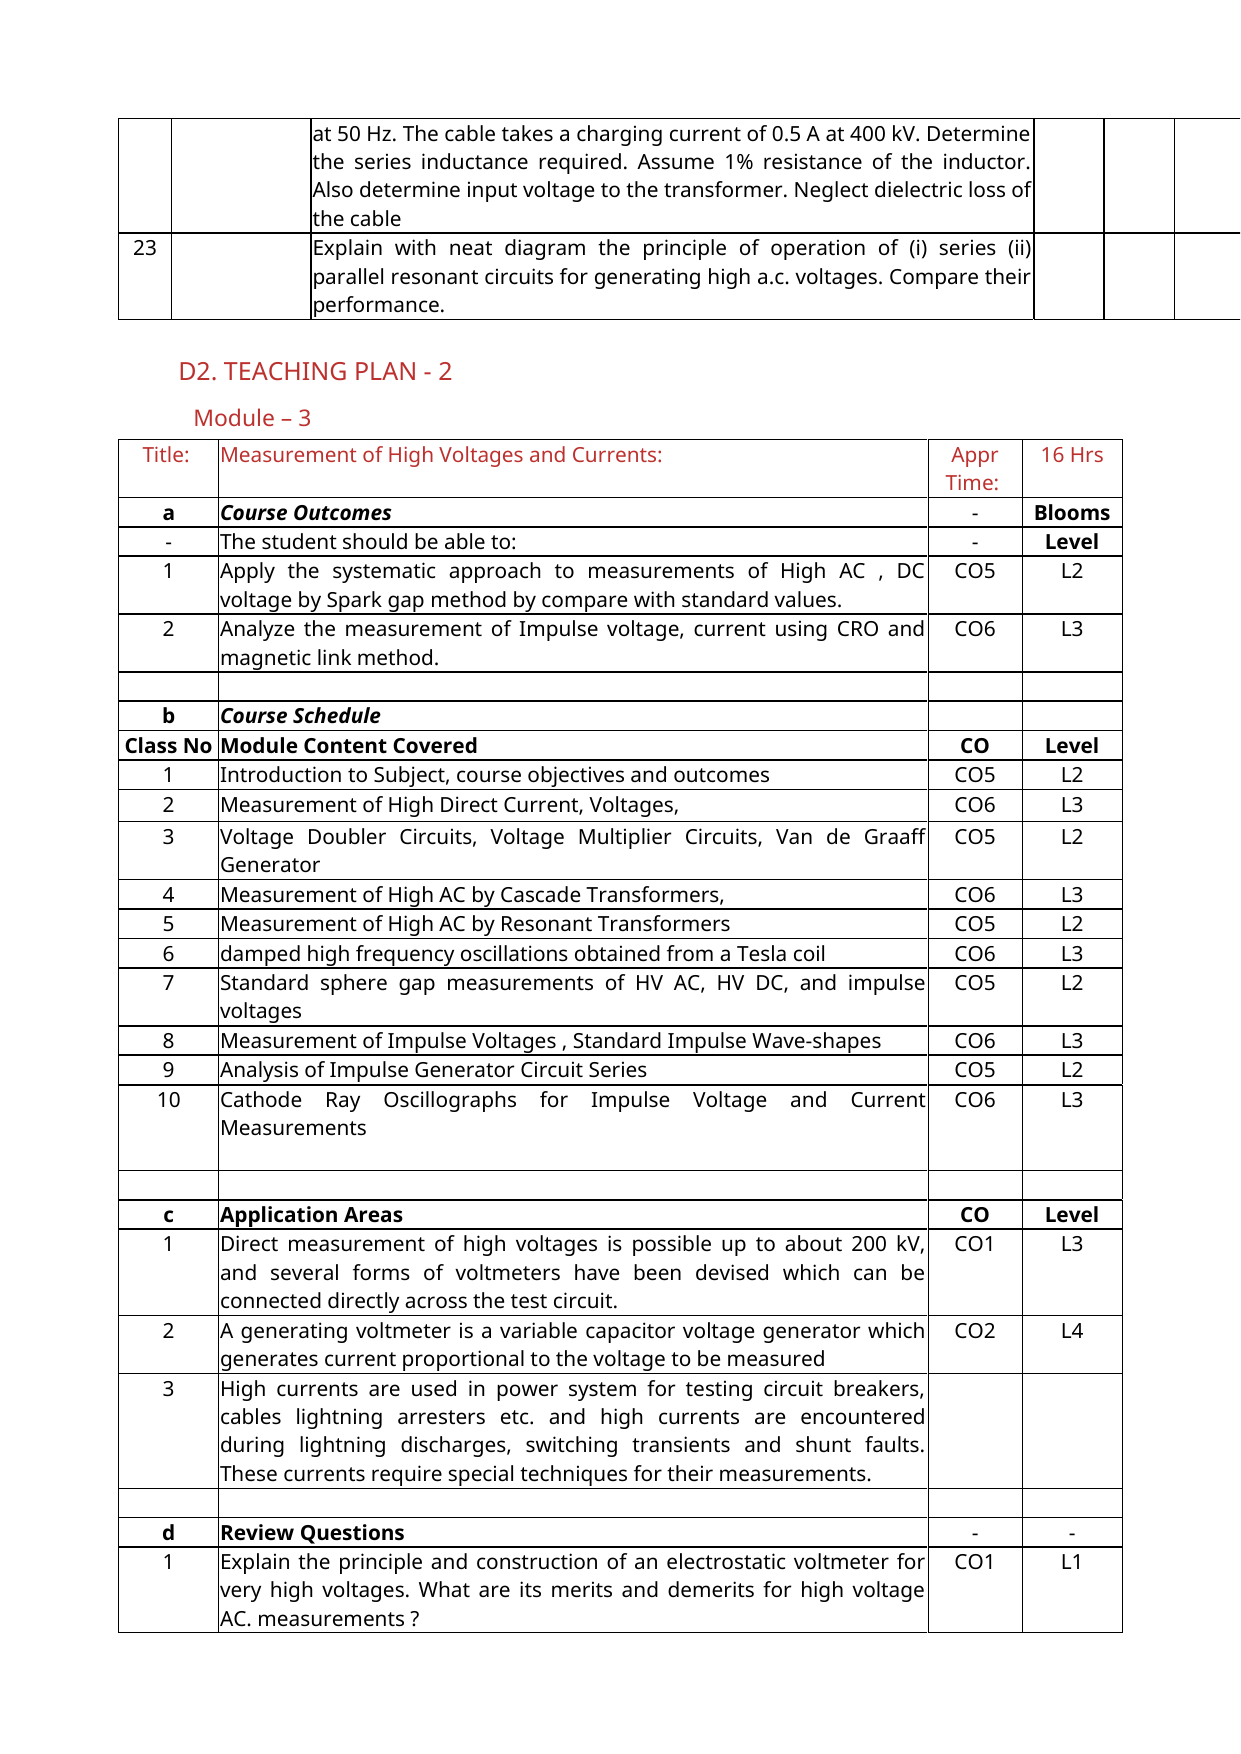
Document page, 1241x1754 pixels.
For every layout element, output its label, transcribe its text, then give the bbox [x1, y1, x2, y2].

table_cell - [119, 528, 218, 555]
table_cell Level [1023, 528, 1122, 555]
table_cell CO5 [929, 761, 1022, 789]
table_cell Direct measurement of high voltages is possible up to about 200 kV, and several forms of voltmeters have been devised which can be connected directly across the test circuit. [219, 1230, 927, 1315]
table_cell L3 [1023, 615, 1122, 671]
table_cell a [119, 498, 218, 526]
table_cell Course Outcomes [219, 498, 927, 526]
table_cell L3 [1023, 1230, 1122, 1315]
table_cell d [119, 1518, 218, 1546]
table_cell Analysis of Impulse Generator Circuit Series [219, 1056, 927, 1084]
table_cell [1023, 1171, 1122, 1199]
table_cell CO5 [929, 557, 1022, 613]
table_cell 1 [119, 1230, 218, 1315]
table_header Measurement of High Voltages and Currents: [219, 440, 927, 497]
table_cell [219, 1489, 927, 1517]
table_cell [119, 119, 171, 232]
table_cell Measurement of High Direct Current, Voltages, [219, 790, 927, 821]
table_cell Level [1023, 1201, 1122, 1228]
table_cell - [929, 1518, 1022, 1546]
table_header 16 Hrs [1023, 440, 1122, 497]
table_cell [1023, 1374, 1122, 1488]
table_header Title: [119, 440, 218, 497]
table_cell L2 [1023, 1056, 1122, 1084]
table_cell CO6 [929, 880, 1022, 908]
table_cell 10 [119, 1086, 218, 1170]
table_cell CO1 [929, 1230, 1022, 1315]
table_cell [929, 702, 1022, 730]
table_cell 1 [119, 557, 218, 613]
table_cell at 50 Hz. The cable takes a charging current of 0.5 A at 400 kV. Determine the series inductance required. Assume 1% resistance of the inductor. Also determine input voltage to the transformer. Neglect dielectric loss of the cable [312, 119, 1033, 232]
table_cell L4 [1023, 1316, 1122, 1373]
table_cell 9 [119, 1056, 218, 1084]
table_cell Explain with neat diagram the principle of operation of (i) series (ii) parallel resonant circuits for generating high a.c. voltages. Compare their performance. [312, 234, 1033, 319]
table_cell Blooms [1023, 498, 1122, 526]
table_cell c [119, 1201, 218, 1228]
table_cell Apply the systematic approach to measurements of High AC , DC voltage by Spark gap method by compare with standard values. [219, 557, 927, 613]
table_cell Module Content Covered [219, 731, 927, 759]
table_cell L3 [1023, 1027, 1122, 1054]
table_cell [219, 1171, 927, 1199]
table_cell [1105, 234, 1174, 319]
table_cell CO5 [929, 910, 1022, 938]
table_cell [1175, 234, 1240, 319]
table_cell [1023, 1489, 1122, 1517]
table_cell CO5 [929, 969, 1022, 1025]
table_cell 7 [119, 969, 218, 1025]
table_cell - [929, 498, 1022, 526]
table_cell [172, 234, 310, 319]
table_cell 5 [119, 910, 218, 938]
table_cell [1105, 119, 1174, 232]
table_cell [929, 1171, 1022, 1199]
table_header Appr Time: [929, 440, 1022, 497]
table_cell L2 [1023, 761, 1122, 789]
text Module – 3 [118, 399, 1122, 433]
table_cell The student should be able to: [219, 528, 927, 555]
table_cell 2 [119, 790, 218, 821]
table_cell CO6 [929, 615, 1022, 671]
table_cell Application Areas [219, 1201, 927, 1228]
table_cell CO6 [929, 790, 1022, 821]
table_cell 2 [119, 1316, 218, 1373]
table_cell CO5 [929, 1056, 1022, 1084]
table_cell L2 [1023, 969, 1122, 1025]
table_cell [929, 1374, 1022, 1488]
table_cell CO [929, 1201, 1022, 1228]
table_cell [219, 673, 927, 700]
table_cell [929, 673, 1022, 700]
table_cell High currents are used in power system for testing circuit breakers, cables lightning arresters etc. and high currents are encountered during lightning discharges, switching transients and shunt faults. These currents require special techniques for their measurements. [219, 1374, 927, 1488]
table_cell - [1023, 1518, 1122, 1546]
table_cell L3 [1023, 1086, 1122, 1170]
table_cell 3 [119, 1374, 218, 1488]
table_cell [1023, 673, 1122, 700]
table_cell 2 [119, 615, 218, 671]
table_cell [119, 1489, 218, 1517]
table_cell Measurement of Impulse Voltages , Standard Impulse Wave-shapes [219, 1027, 927, 1054]
table_cell 1 [119, 1548, 218, 1632]
table_cell 4 [119, 880, 218, 908]
table_cell [119, 1171, 218, 1199]
table_cell Course Schedule [219, 702, 927, 730]
table_cell L2 [1023, 557, 1122, 613]
table_cell 23 [119, 234, 171, 319]
table_cell L3 [1023, 880, 1122, 908]
table_cell Measurement of High AC by Resonant Transformers [219, 910, 927, 938]
table_cell CO6 [929, 1027, 1022, 1054]
table_cell Voltage Doubler Circuits, Voltage Multiplier Circuits, Van de Graaff Generator [219, 822, 927, 879]
table_cell damped high frequency oscillations obtained from a Tesla coil [219, 939, 927, 967]
table_cell - [929, 528, 1022, 555]
table_cell L3 [1023, 790, 1122, 821]
table_cell [1035, 234, 1103, 319]
table_cell Standard sphere gap measurements of HV AC, HV DC, and impulse voltages [219, 969, 927, 1025]
table_cell [929, 1489, 1022, 1517]
table_cell 1 [119, 761, 218, 789]
table_cell Level [1023, 731, 1122, 759]
table_cell CO5 [929, 822, 1022, 879]
table_cell b [119, 702, 218, 730]
table_cell Class No [119, 731, 218, 759]
table_cell L2 [1023, 910, 1122, 938]
table_cell [172, 119, 310, 232]
table_cell CO1 [929, 1548, 1022, 1632]
table_cell Cathode Ray Oscillographs for Impulse Voltage and Current Measurements [219, 1086, 927, 1170]
table_cell CO6 [929, 1086, 1022, 1170]
table_cell L1 [1023, 1548, 1122, 1632]
table_cell CO6 [929, 939, 1022, 967]
table_cell [1175, 119, 1240, 232]
table_cell CO2 [929, 1316, 1022, 1373]
table_cell Introduction to Subject, course objectives and outcomes [219, 761, 927, 789]
table_cell Analyze the measurement of Impulse voltage, current using CRO and magnetic link method. [219, 615, 927, 671]
table_cell [119, 673, 218, 700]
table_cell Explain the principle and construction of an electrostatic voltmeter for very high voltages. What are its merits and demerits for high voltage AC. measurements ? [219, 1548, 927, 1632]
table_cell A generating voltmeter is a variable capacitor voltage generator which generates current proportional to the voltage to be measured [219, 1316, 927, 1373]
table_cell [1023, 702, 1122, 730]
table_cell CO [929, 731, 1022, 759]
text D2. TEACHING PLAN - 2 [118, 353, 1122, 387]
table_cell 8 [119, 1027, 218, 1054]
table_cell 6 [119, 939, 218, 967]
table_cell Review Questions [219, 1518, 927, 1546]
table_cell [1035, 119, 1103, 232]
table_cell Measurement of High AC by Cascade Transformers, [219, 880, 927, 908]
table_cell L3 [1023, 939, 1122, 967]
table_cell 3 [119, 822, 218, 879]
table_cell L2 [1023, 822, 1122, 879]
